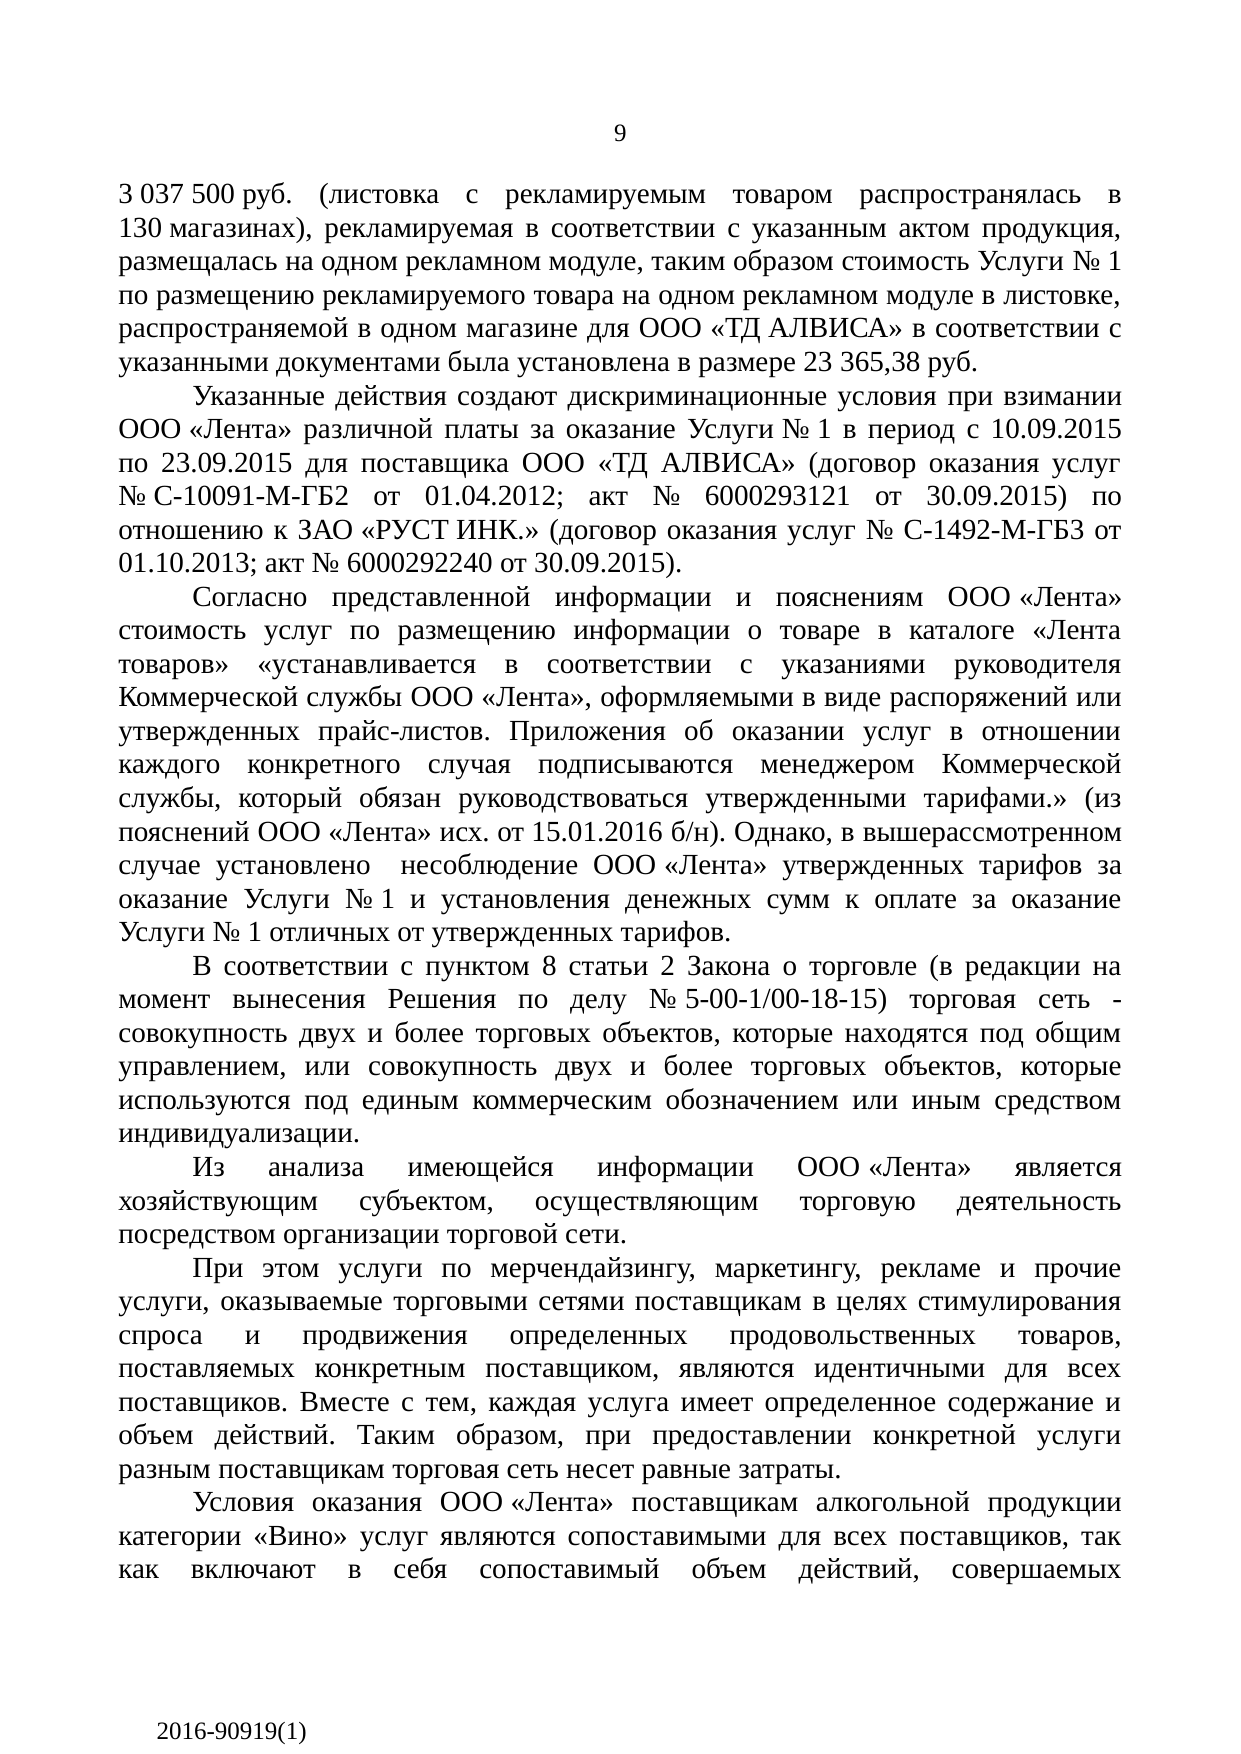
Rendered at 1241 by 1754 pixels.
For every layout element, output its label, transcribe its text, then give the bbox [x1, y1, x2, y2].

text 3 037 500 руб. (листовка с рекламируемым товаром распространялась в 130 магазинах), рекламируемая в соответствии с указанным актом продукция, размещалась на одном рекламном модуле, таким образом стоимость Услуги № 1 по размещению рекламируемого товара на одном рекламном модуле в листовке, распространяемой в одном магазине для ООО «ТД АЛВИСА» в соответствии с указанными документами была установлена в размере 23 365,38 руб. [118, 176, 1122, 378]
text При этом услуги по мерчендайзингу, маркетингу, рекламе и прочие услуги, оказываемые торговыми сетями поставщикам в целях стимулирования спроса и продвижения определенных продовольственных товаров, поставляемых конкретным поставщиком, являются идентичными для всех поставщиков. Вместе с тем, каждая услуга имеет определенное содержание и объем действий. Таким образом, при предоставлении конкретной услуги разным поставщикам торговая сеть несет равные затраты. [118, 1250, 1122, 1484]
text Указанные действия создают дискриминационные условия при взимании ООО «Лента» различной платы за оказание Услуги № 1 в период с 10.09.2015 по 23.09.2015 для поставщика ООО «ТД АЛВИСА» (договор оказания услуг № С-10091-М-ГБ2 от 01.04.2012; акт № 6000293121 от 30.09.2015) по отношению к ЗАО «РУСТ ИНК.» (договор оказания услуг № С-1492-М-ГБ3 от 01.10.2013; акт № 6000292240 от 30.09.2015). [118, 378, 1122, 579]
text Согласно представленной информации и пояснениям ООО «Лента» стоимость услуг по размещению информации о товаре в каталоге «Лента товаров» «устанавливается в соответствии с указаниями руководителя Коммерческой службы ООО «Лента», оформляемыми в виде распоряжений или утвержденных прайс-листов. Приложения об оказании услуг в отношении каждого конкретного случая подписываются менеджером Коммерческой службы, который обязан руководствоваться утвержденными тарифами.» (из пояснений ООО «Лента» исх. от 15.01.2016 б/н). Однако, в вышерассмотренном случае установлено несоблюдение ООО «Лента» утвержденных тарифов за оказание Услуги № 1 и установления денежных сумм к оплате за оказание Услуги № 1 отличных от утвержденных тарифов. [118, 579, 1122, 948]
text Из анализа имеющейся информации ООО «Лента» является хозяйствующим субъектом, осуществляющим торговую деятельность посредством организации торговой сети. [118, 1149, 1122, 1250]
text Условия оказания ООО «Лента» поставщикам алкогольной продукции категории «Вино» услуг являются сопоставимыми для всех поставщиков, так как включают в себя сопоставимый объем действий, совершаемых [118, 1484, 1122, 1585]
text В соответствии с пунктом 8 статьи 2 Закона о торговле (в редакции на момент вынесения Решения по делу № 5-00-1/00-18-15) торговая сеть - совокупность двух и более торговых объектов, которые находятся под общим управлением, или совокупность двух и более торговых объектов, которые используются под единым коммерческим обозначением или иным средством индивидуализации. [118, 948, 1122, 1149]
